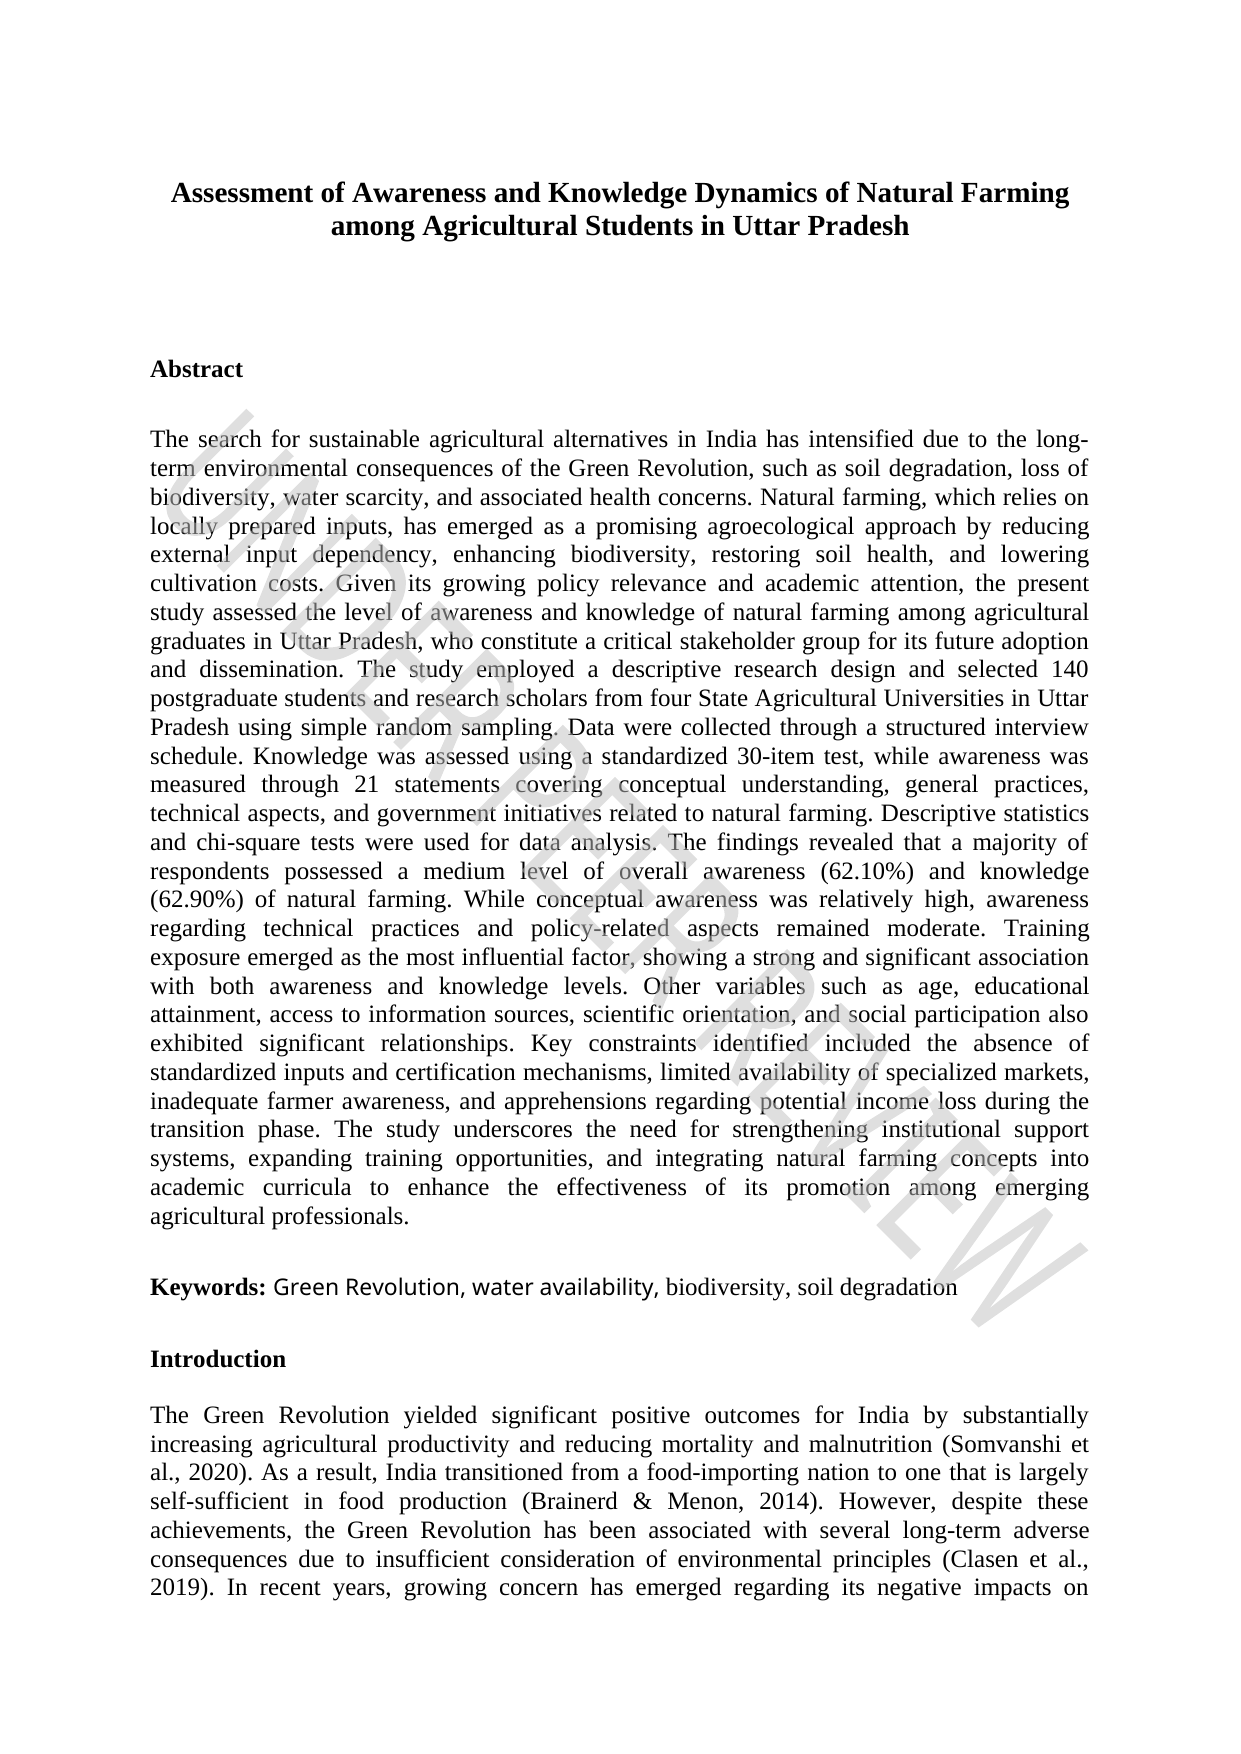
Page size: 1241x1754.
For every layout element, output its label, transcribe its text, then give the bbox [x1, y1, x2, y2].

text Abstract [150, 354, 1090, 383]
text Introduction [150, 1344, 1090, 1373]
text Keywords: Green Revolution, water availability, biodiversity, soil degradation [150, 1271, 1002, 1302]
text Assessment of Awareness and Knowledge Dynamics of Natural Farming among Agricultural Students in Uttar Pradesh [150, 175, 1090, 242]
text [1017, 1271, 1090, 1302]
text The Green Revolution yielded significant positive outcomes for India by substantially increasing agricultural productivity and reducing mortality and malnutrition (Somvanshi et al., 2020). As a result, India transitioned from a food-importing nation to one that is largely self-sufficient in food production (Brainerd & Menon, 2014). However, despite these achievements, the Green Revolution has been associated with several long-term adverse consequences due to insufficient consideration of environmental principles (Clasen et al., 2019). In recent years, growing concern has emerged regarding its negative impacts on [150, 1400, 1090, 1601]
text The search for sustainable agricultural alternatives in India has intensified due to the long-term environmental consequences of the Green Revolution, such as soil degradation, loss of biodiversity, water scarcity, and associated health concerns. Natural farming, which relies on locally prepared inputs, has emerged as a promising agroecological approach by reducing external input dependency, enhancing biodiversity, restoring soil health, and lowering cultivation costs. Given its growing policy relevance and academic attention, the present study assessed the level of awareness and knowledge of natural farming among agricultural graduates in Uttar Pradesh, who constitute a critical stakeholder group for its future adoption and dissemination. The study employed a descriptive research design and selected 140 postgraduate students and research scholars from four State Agricultural Universities in Uttar Pradesh using simple random sampling. Data were collected through a structured interview schedule. Knowledge was assessed using a standardized 30-item test, while awareness was measured through 21 statements covering conceptual understanding, general practices, technical aspects, and government initiatives related to natural farming. Descriptive statistics and chi-square tests were used for data analysis. The findings revealed that a majority of respondents possessed a medium level of overall awareness (62.10%) and knowledge (62.90%) of natural farming. While conceptual awareness was relatively high, awareness regarding technical practices and policy-related aspects remained moderate. Training exposure emerged as the most influential factor, showing a strong and significant association with both awareness and knowledge levels. Other variables such as age, educational attainment, access to information sources, scientific orientation, and social participation also exhibited significant relationships. Key constraints identified included the absence of standardized inputs and certification mechanisms, limited availability of specialized markets, inadequate farmer awareness, and apprehensions regarding potential income loss during the transition phase. The study underscores the need for strengthening institutional support systems, expanding training opportunities, and integrating natural farming concepts into academic curricula to enhance the effectiveness of its promotion among emerging agricultural professionals. [150, 424, 1090, 1229]
